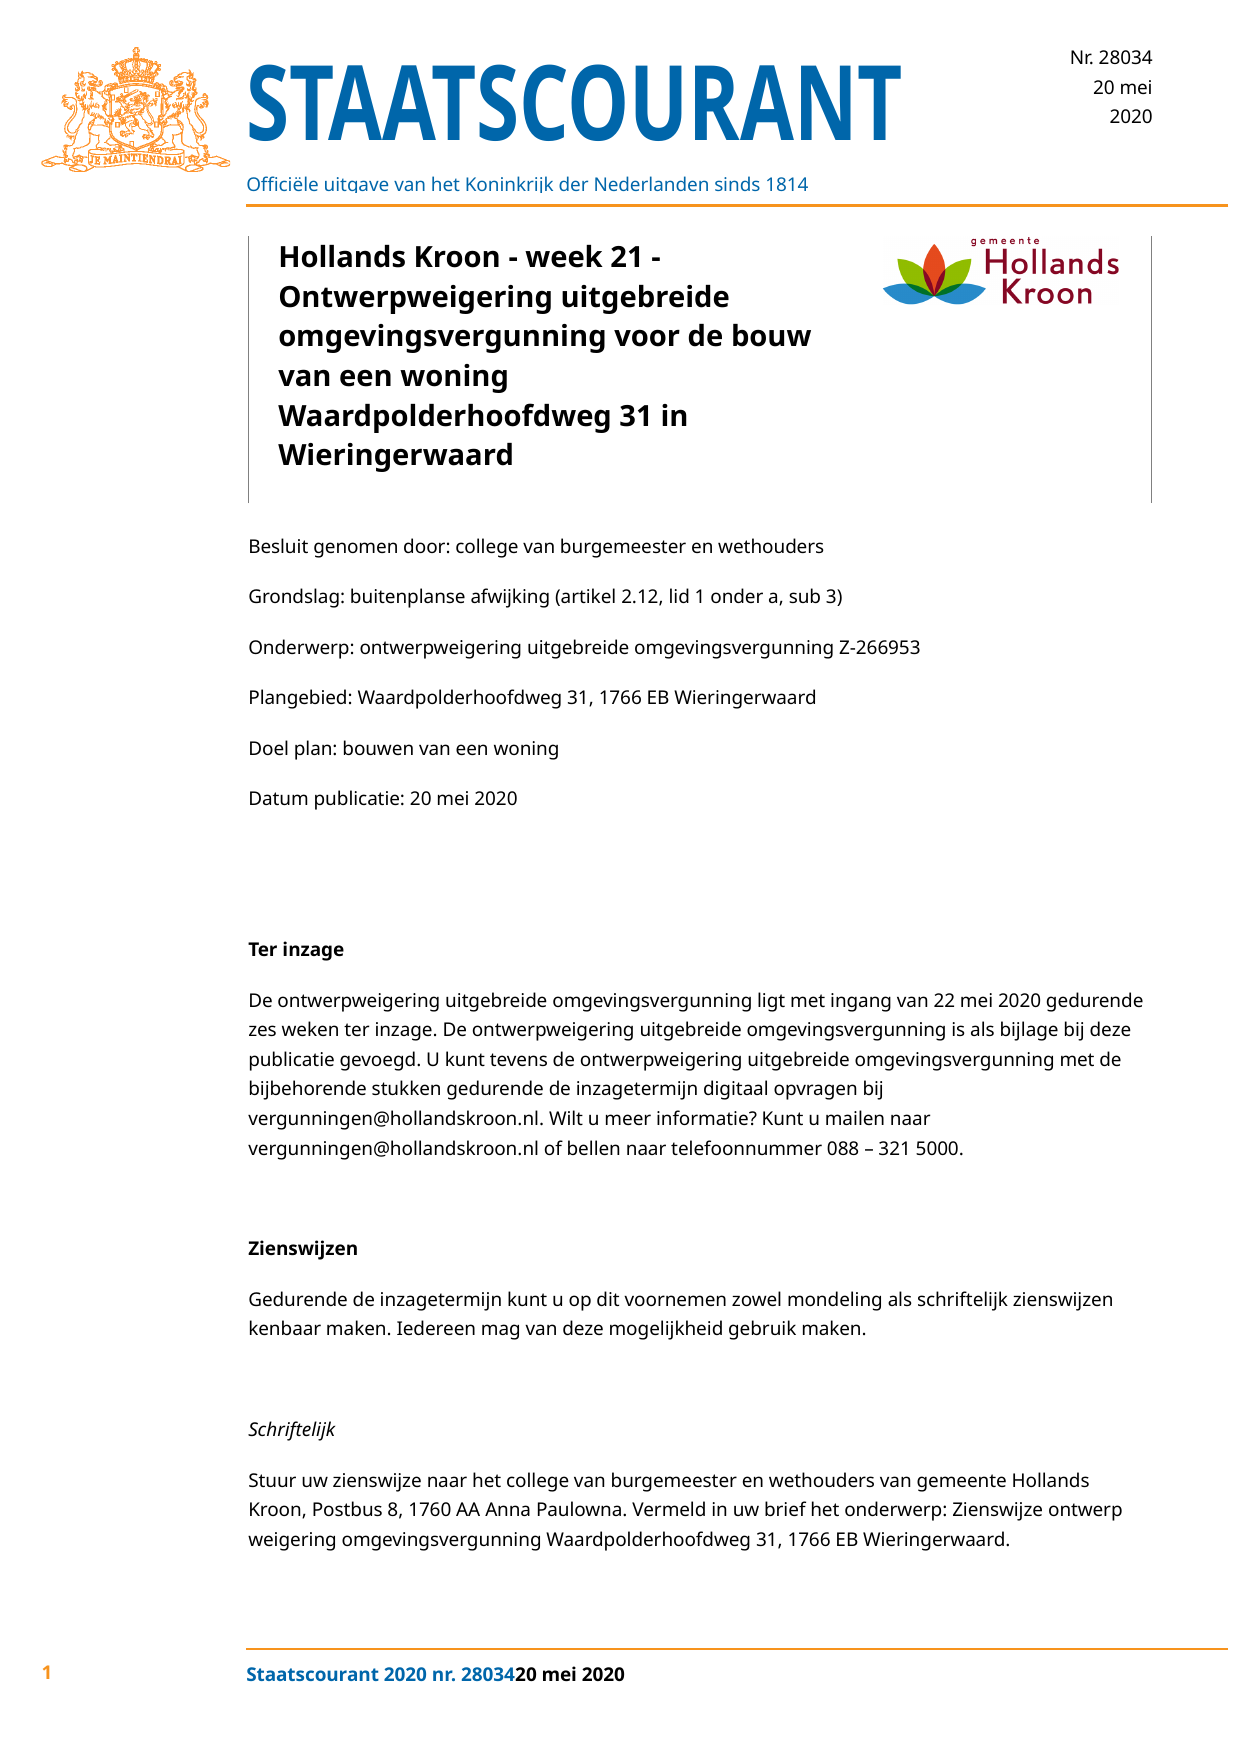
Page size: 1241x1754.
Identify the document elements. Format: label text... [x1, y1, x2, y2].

text Zienswijzen [248, 1236, 1152, 1261]
text De ontwerpweigering uitgebreide omgevingsvergunning ligt met ingang van 22 mei 2020 gedurende zes weken ter inzage. De ontwerpweigering uitgebreide omgevingsvergunning is als bijlage bij deze publicatie gevoegd. U kunt tevens de ontwerpweigering uitgebreide omgevingsvergunning met de bijbehorende stukken gedurende de inzagetermijn digitaal opvragen bij vergunningen@hollandskroon.nl. Wilt u meer informatie? Kunt u mailen naar vergunningen@hollandskroon.nl of bellen naar telefoonnummer 088 – 321 5000. [248, 987, 1152, 1160]
text Datum publicatie: 20 mei 2020 [248, 785, 1152, 811]
text Schriftelijk [248, 1416, 1152, 1442]
table_header Hollands Kroon - week 21 - Ontwerpweigering uitgebreide omgevingsvergunning voor de bouw van een woning Waardpolderhoofdweg 31 in Wieringerwaard [249, 236, 850, 503]
table_header [850, 236, 1151, 503]
text Onderwerp: ontwerpweigering uitgebreide omgevingsvergunning Z-266953 [248, 634, 1152, 659]
picture [882, 236, 1119, 305]
text Stuur uw zienswijze naar het college van burgemeester en wethouders van gemeente Hollands Kroon, Postbus 8, 1760 AA Anna Paulowna. Vermeld in uw brief het onderwerp: Zienswijze ontwerp weigering omgevingsvergunning Waardpolderhoofdweg 31, 1766 EB Wieringerwaard. [248, 1467, 1152, 1552]
text Besluit genomen door: college van burgemeester en wethouders [248, 533, 1152, 559]
picture [41, 47, 231, 172]
text Ter inzage [248, 936, 1152, 962]
text Grondslag: buitenplanse afwijking (artikel 2.12, lid 1 onder a, sub 3) [248, 583, 1152, 609]
text Plangebied: Waardpolderhoofdweg 31, 1766 EB Wieringerwaard [248, 684, 1152, 710]
text Doel plan: bouwen van een woning [248, 735, 1152, 760]
text Gedurende de inzagetermijn kunt u op dit voornemen zowel mondeling als schriftelijk zienswijzen kenbaar maken. Iedereen mag van deze mogelijkheid gebruik maken. [248, 1286, 1152, 1341]
